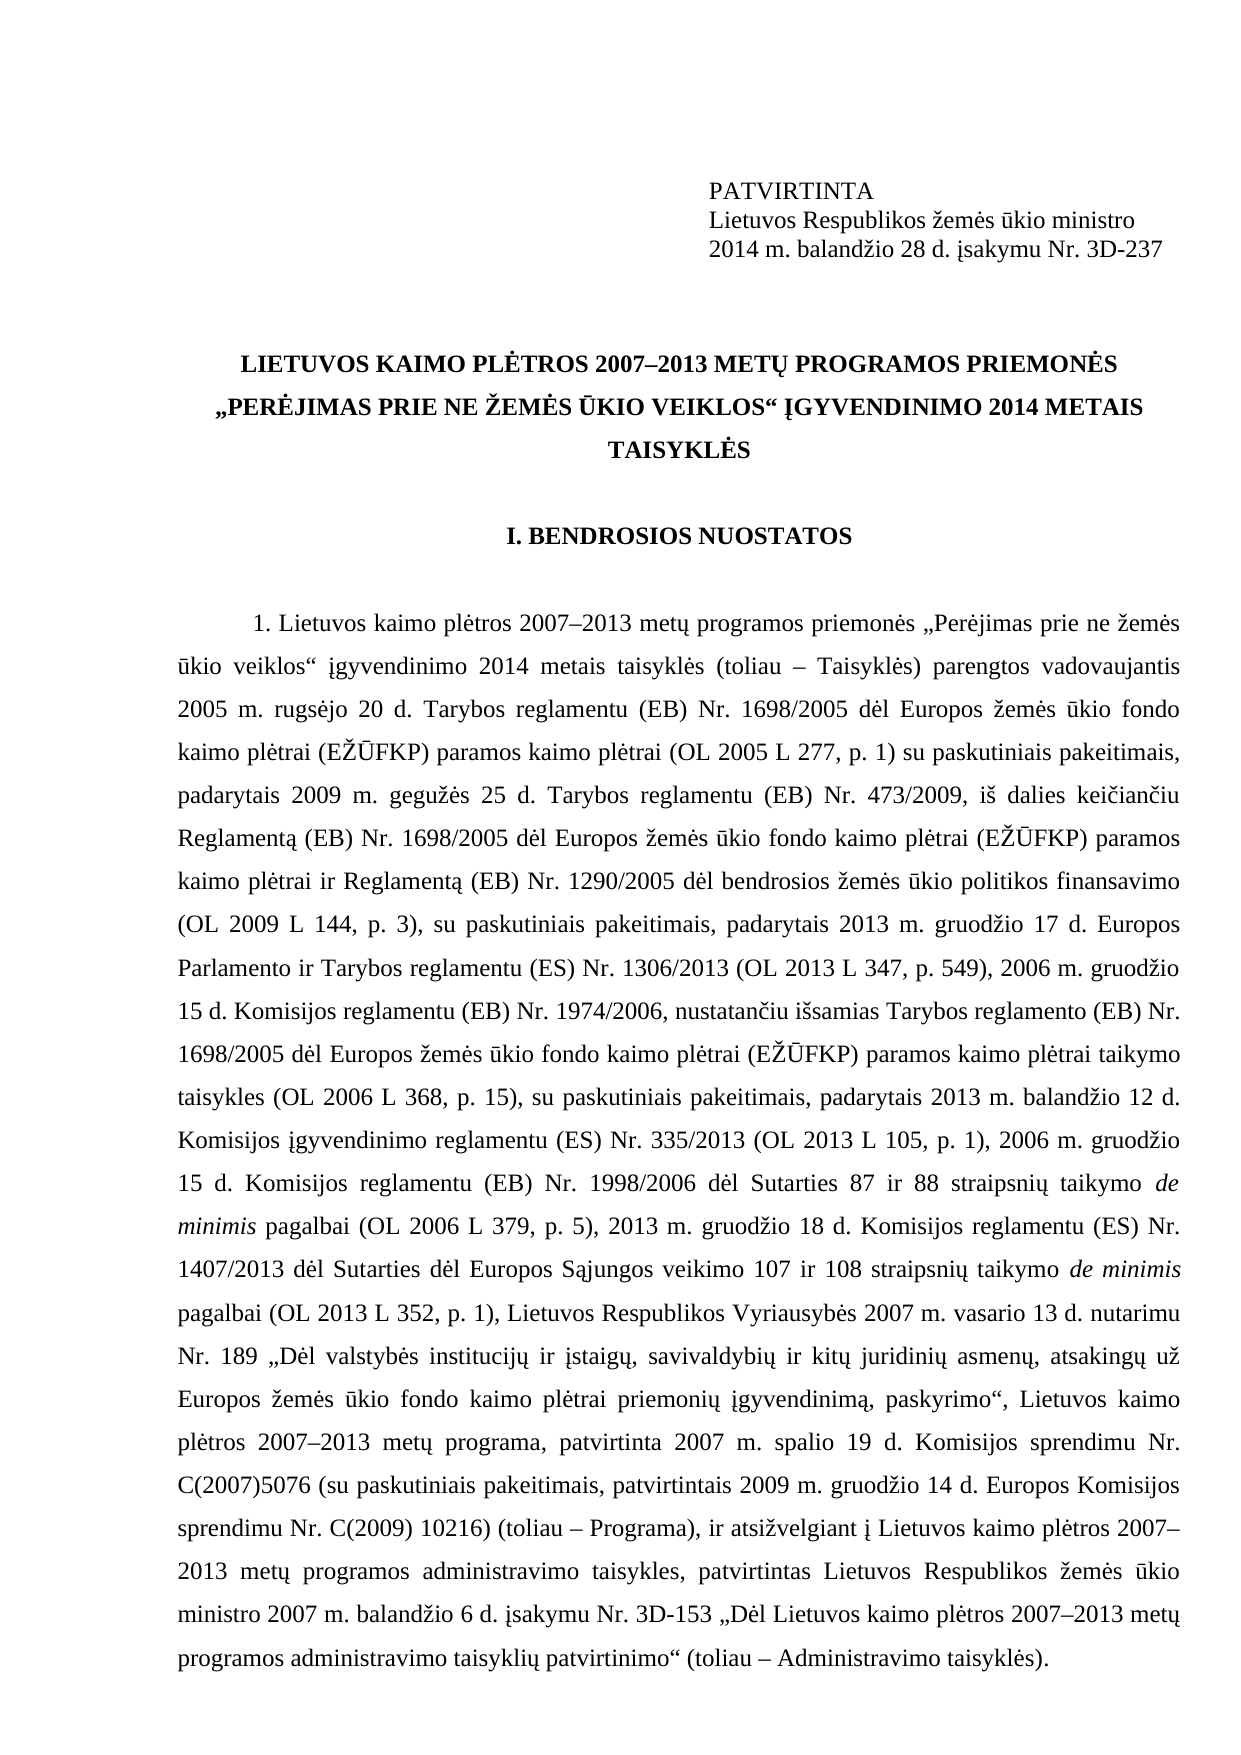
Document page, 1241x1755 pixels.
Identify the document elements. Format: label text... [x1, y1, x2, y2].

text Lietuvos Respublikos žemės ūkio ministro [709, 205, 1181, 234]
text PATVIRTINTA [709, 176, 1181, 205]
text 1. Lietuvos kaimo plėtros 2007–2013 metų programos priemonės „Perėjimas prie ne žemės ūkio veiklos“ įgyvendinimo 2014 metais taisyklės (toliau – Taisyklės) parengtos vadovaujantis 2005 m. rugsėjo 20 d. Tarybos reglamentu (EB) Nr. 1698/2005 dėl Europos žemės ūkio fondo kaimo plėtrai (EŽŪFKP) paramos kaimo plėtrai (OL 2005 L 277, p. 1) su paskutiniais pakeitimais, padarytais 2009 m. gegužės 25 d. Tarybos reglamentu (EB) Nr. 473/2009, iš dalies keičiančiu Reglamentą (EB) Nr. 1698/2005 dėl Europos žemės ūkio fondo kaimo plėtrai (EŽŪFKP) paramos kaimo plėtrai ir Reglamentą (EB) Nr. 1290/2005 dėl bendrosios žemės ūkio politikos finansavimo (OL 2009 L 144, p. 3), su paskutiniais pakeitimais, padarytais 2013 m. gruodžio 17 d. Europos Parlamento ir Tarybos reglamentu (ES) Nr. 1306/2013 (OL 2013 L 347, p. 549), 2006 m. gruodžio 15 d. Komisijos reglamentu (EB) Nr. 1974/2006, nustatančiu išsamias Tarybos reglamento (EB) Nr. 1698/2005 dėl Europos žemės ūkio fondo kaimo plėtrai (EŽŪFKP) paramos kaimo plėtrai taikymo taisykles (OL 2006 L 368, p. 15), su paskutiniais pakeitimais, padarytais 2013 m. balandžio 12 d. Komisijos įgyvendinimo reglamentu (ES) Nr. 335/2013 (OL 2013 L 105, p. 1), 2006 m. gruodžio 15 d. Komisijos reglamentu (EB) Nr. 1998/2006 dėl Sutarties 87 ir 88 straipsnių taikymo de minimis pagalbai (OL 2006 L 379, p. 5), 2013 m. gruodžio 18 d. Komisijos reglamentu (ES) Nr. 1407/2013 dėl Sutarties dėl Europos Sąjungos veikimo 107 ir 108 straipsnių taikymo de minimis pagalbai (OL 2013 L 352, p. 1), Lietuvos Respublikos Vyriausybės 2007 m. vasario 13 d. nutarimu Nr. 189 „Dėl valstybės institucijų ir įstaigų, savivaldybių ir kitų juridinių asmenų, atsakingų už Europos žemės ūkio fondo kaimo plėtrai priemonių įgyvendinimą, paskyrimo“, Lietuvos kaimo plėtros 2007–2013 metų programa, patvirtinta 2007 m. spalio 19 d. Komisijos sprendimu Nr. C(2007)5076 (su paskutiniais pakeitimais, patvirtintais 2009 m. gruodžio 14 d. Europos Komisijos sprendimu Nr. C(2009) 10216) (toliau – Programa), ir atsižvelgiant į Lietuvos kaimo plėtros 2007–2013 metų programos administravimo taisykles, patvirtintas Lietuvos Respublikos žemės ūkio ministro 2007 m. balandžio 6 d. įsakymu Nr. 3D-153 „Dėl Lietuvos kaimo plėtros 2007–2013 metų programos administravimo taisyklių patvirtinimo“ (toliau – Administravimo taisyklės). [177, 608, 1181, 1671]
text 2014 m. balandžio 28 d. įsakymu Nr. 3D-237 [709, 234, 1181, 263]
text I. BENDROSIOS NUOSTATOS [177, 521, 1181, 550]
text LIETUVOS KAIMO PLĖTROS 2007–2013 METŲ PROGRAMOS PRIEMONĖS „PERĖJIMAS PRIE NE ŽEMĖS ŪKIO VEIKLOS“ ĮGYVENDINIMO 2014 METAIS TAISYKLĖS [177, 349, 1181, 464]
